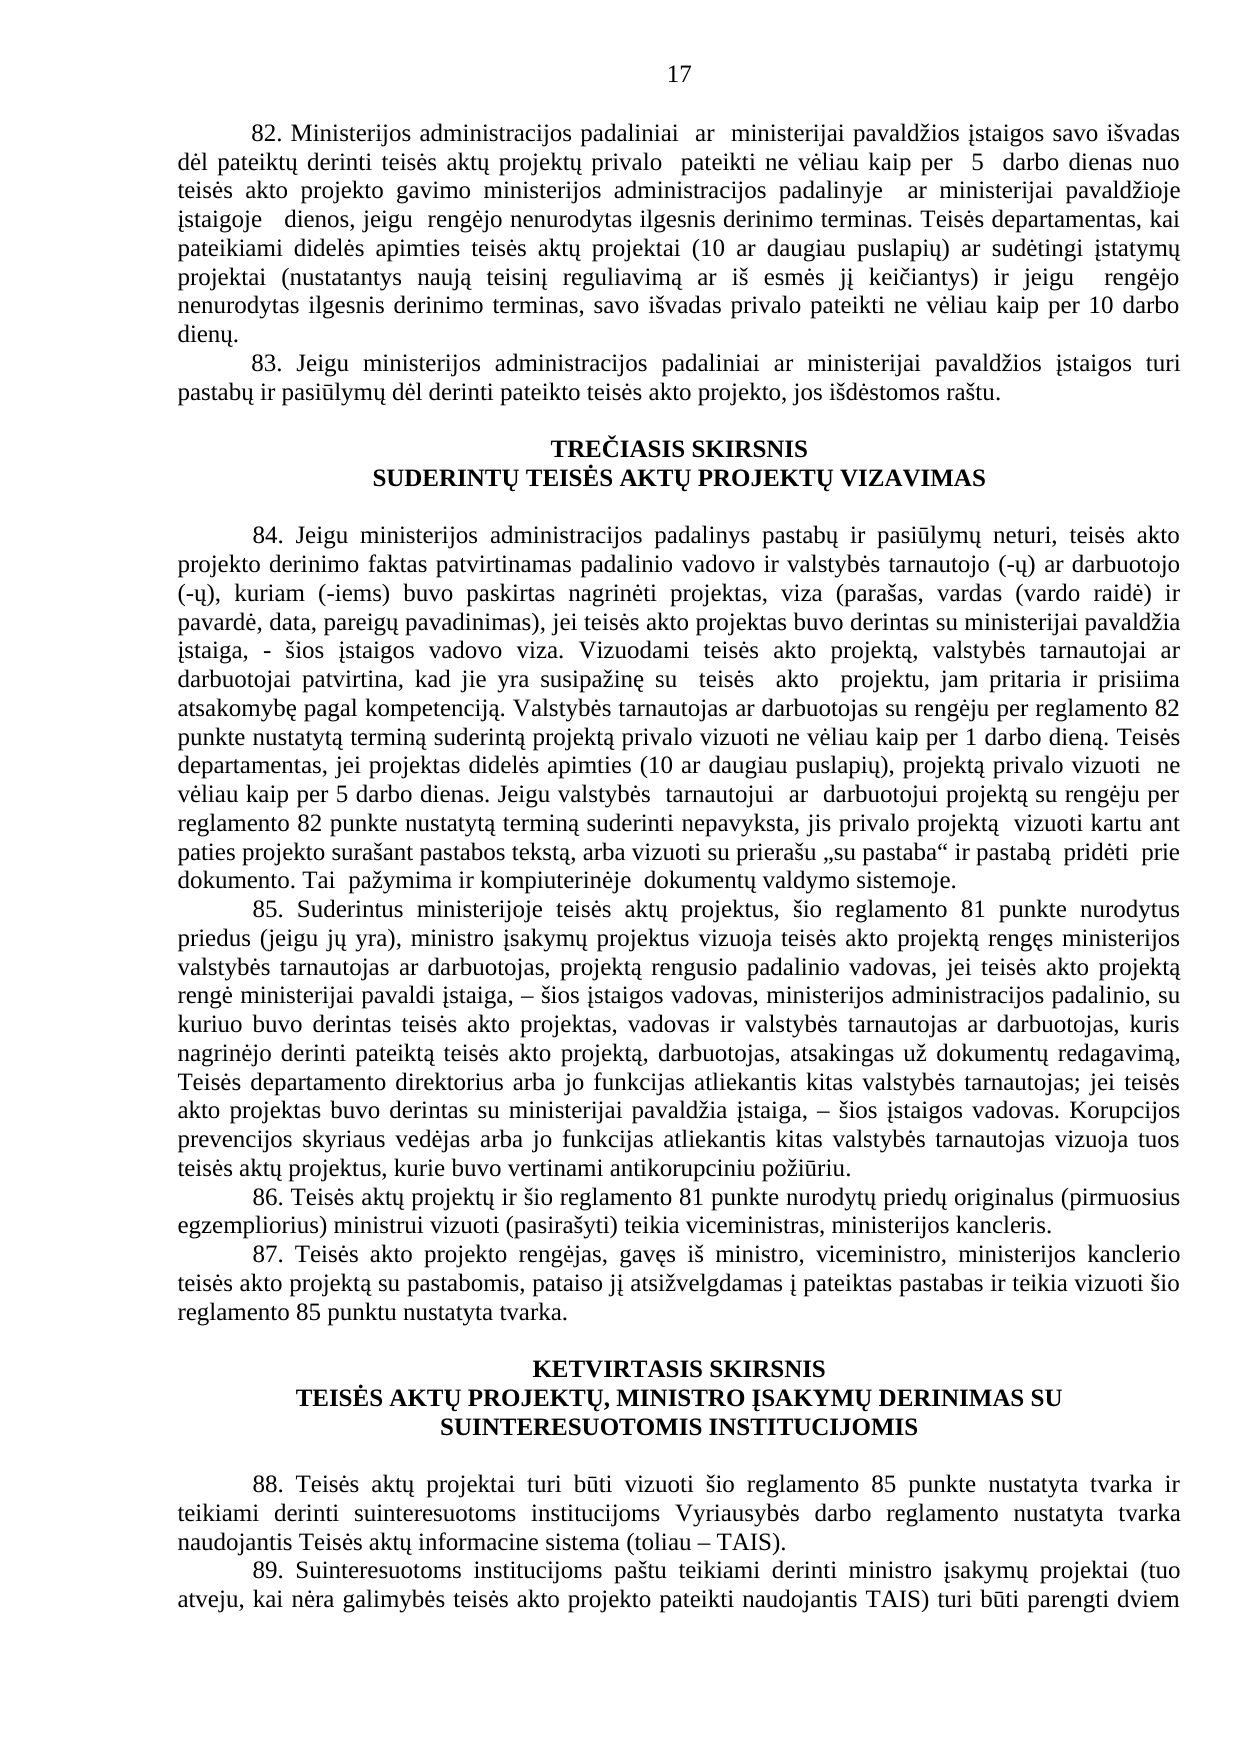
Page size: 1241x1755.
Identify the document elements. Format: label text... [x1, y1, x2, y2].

text 85. Suderintus ministerijoje teisės aktų projektus, šio reglamento 81 punkte nurodytus priedus (jeigu jų yra), ministro įsakymų projektus vizuoja teisės akto projektą rengęs ministerijos valstybės tarnautojas ar darbuotojas, projektą rengusio padalinio vadovas, jei teisės akto projektą rengė ministerijai pavaldi įstaiga, – šios įstaigos vadovas, ministerijos administracijos padalinio, su kuriuo buvo derintas teisės akto projektas, vadovas ir valstybės tarnautojas ar darbuotojas, kuris nagrinėjo derinti pateiktą teisės akto projektą, darbuotojas, atsakingas už dokumentų redagavimą, Teisės departamento direktorius arba jo funkcijas atliekantis kitas valstybės tarnautojas; jei teisės akto projektas buvo derintas su ministerijai pavaldžia įstaiga, – šios įstaigos vadovas. Korupcijos prevencijos skyriaus vedėjas arba jo funkcijas atliekantis kitas valstybės tarnautojas vizuoja tuos teisės aktų projektus, kurie buvo vertinami antikorupciniu požiūriu. [177, 894, 1181, 1182]
text 86. Teisės aktų projektų ir šio reglamento 81 punkte nurodytų priedų originalus (pirmuosius egzempliorius) ministrui vizuoti (pasirašyti) teikia viceministras, ministerijos kancleris. [177, 1182, 1181, 1239]
text TEISĖS AKTŲ PROJEKTŲ, MINISTRO ĮSAKYMŲ DERINIMAS SU SUINTERESUOTOMIS INSTITUCIJOMIS [177, 1383, 1181, 1441]
text SUDERINTŲ TEISĖS AKTŲ PROJEKTŲ VIZAVIMAS [177, 463, 1181, 492]
text 87. Teisės akto projekto rengėjas, gavęs iš ministro, viceministro, ministerijos kanclerio teisės akto projektą su pastabomis, pataiso jį atsižvelgdamas į pateiktas pastabas ir teikia vizuoti šio reglamento 85 punktu nustatyta tvarka. [177, 1239, 1181, 1326]
text 84. Jeigu ministerijos administracijos padalinys pastabų ir pasiūlymų neturi, teisės akto projekto derinimo faktas patvirtinamas padalinio vadovo ir valstybės tarnautojo (-ų) ar darbuotojo (-ų), kuriam (-iems) buvo paskirtas nagrinėti projektas, viza (parašas, vardas (vardo raidė) ir pavardė, data, pareigų pavadinimas), jei teisės akto projektas buvo derintas su ministerijai pavaldžia įstaiga, - šios įstaigos vadovo viza. Vizuodami teisės akto projektą, valstybės tarnautojai ar darbuotojai patvirtina, kad jie yra susipažinę su teisės akto projektu, jam pritaria ir prisiima atsakomybę pagal kompetenciją. Valstybės tarnautojas ar darbuotojas su rengėju per reglamento 82 punkte nustatytą terminą suderintą projektą privalo vizuoti ne vėliau kaip per 1 darbo dieną. Teisės departamentas, jei projektas didelės apimties (10 ar daugiau puslapių), projektą privalo vizuoti ne vėliau kaip per 5 darbo dienas. Jeigu valstybės tarnautojui ar darbuotojui projektą su rengėju per reglamento 82 punkte nustatytą terminą suderinti nepavyksta, jis privalo projektą vizuoti kartu ant paties projekto surašant pastabos tekstą, arba vizuoti su prierašu „su pastaba“ ir pastabą pridėti prie dokumento. Tai pažymima ir kompiuterinėje dokumentų valdymo sistemoje. [177, 521, 1181, 894]
text 89. Suinteresuotoms institucijoms paštu teikiami derinti ministro įsakymų projektai (tuo atveju, kai nėra galimybės teisės akto projekto pateikti naudojantis TAIS) turi būti parengti dviem [177, 1556, 1181, 1613]
text 82. Ministerijos administracijos padaliniai ar ministerijai pavaldžios įstaigos savo išvadas dėl pateiktų derinti teisės aktų projektų privalo pateikti ne vėliau kaip per 5 darbo dienas nuo teisės akto projekto gavimo ministerijos administracijos padalinyje ar ministerijai pavaldžioje įstaigoje dienos, jeigu rengėjo nenurodytas ilgesnis derinimo terminas. Teisės departamentas, kai pateikiami didelės apimties teisės aktų projektai (10 ar daugiau puslapių) ar sudėtingi įstatymų projektai (nustatantys naują teisinį reguliavimą ar iš esmės jį keičiantys) ir jeigu rengėjo nenurodytas ilgesnis derinimo terminas, savo išvadas privalo pateikti ne vėliau kaip per 10 darbo dienų. [177, 118, 1181, 348]
text 88. Teisės aktų projektai turi būti vizuoti šio reglamento 85 punkte nustatyta tvarka ir teikiami derinti suinteresuotoms institucijoms Vyriausybės darbo reglamento nustatyta tvarka naudojantis Teisės aktų informacine sistema (toliau – TAIS). [177, 1469, 1181, 1556]
text KETVIRTASIS SKIRSNIS [177, 1354, 1181, 1383]
text 83. Jeigu ministerijos administracijos padaliniai ar ministerijai pavaldžios įstaigos turi pastabų ir pasiūlymų dėl derinti pateikto teisės akto projekto, jos išdėstomos raštu. [177, 348, 1181, 406]
text TREČIASIS SKIRSNIS [177, 434, 1181, 463]
